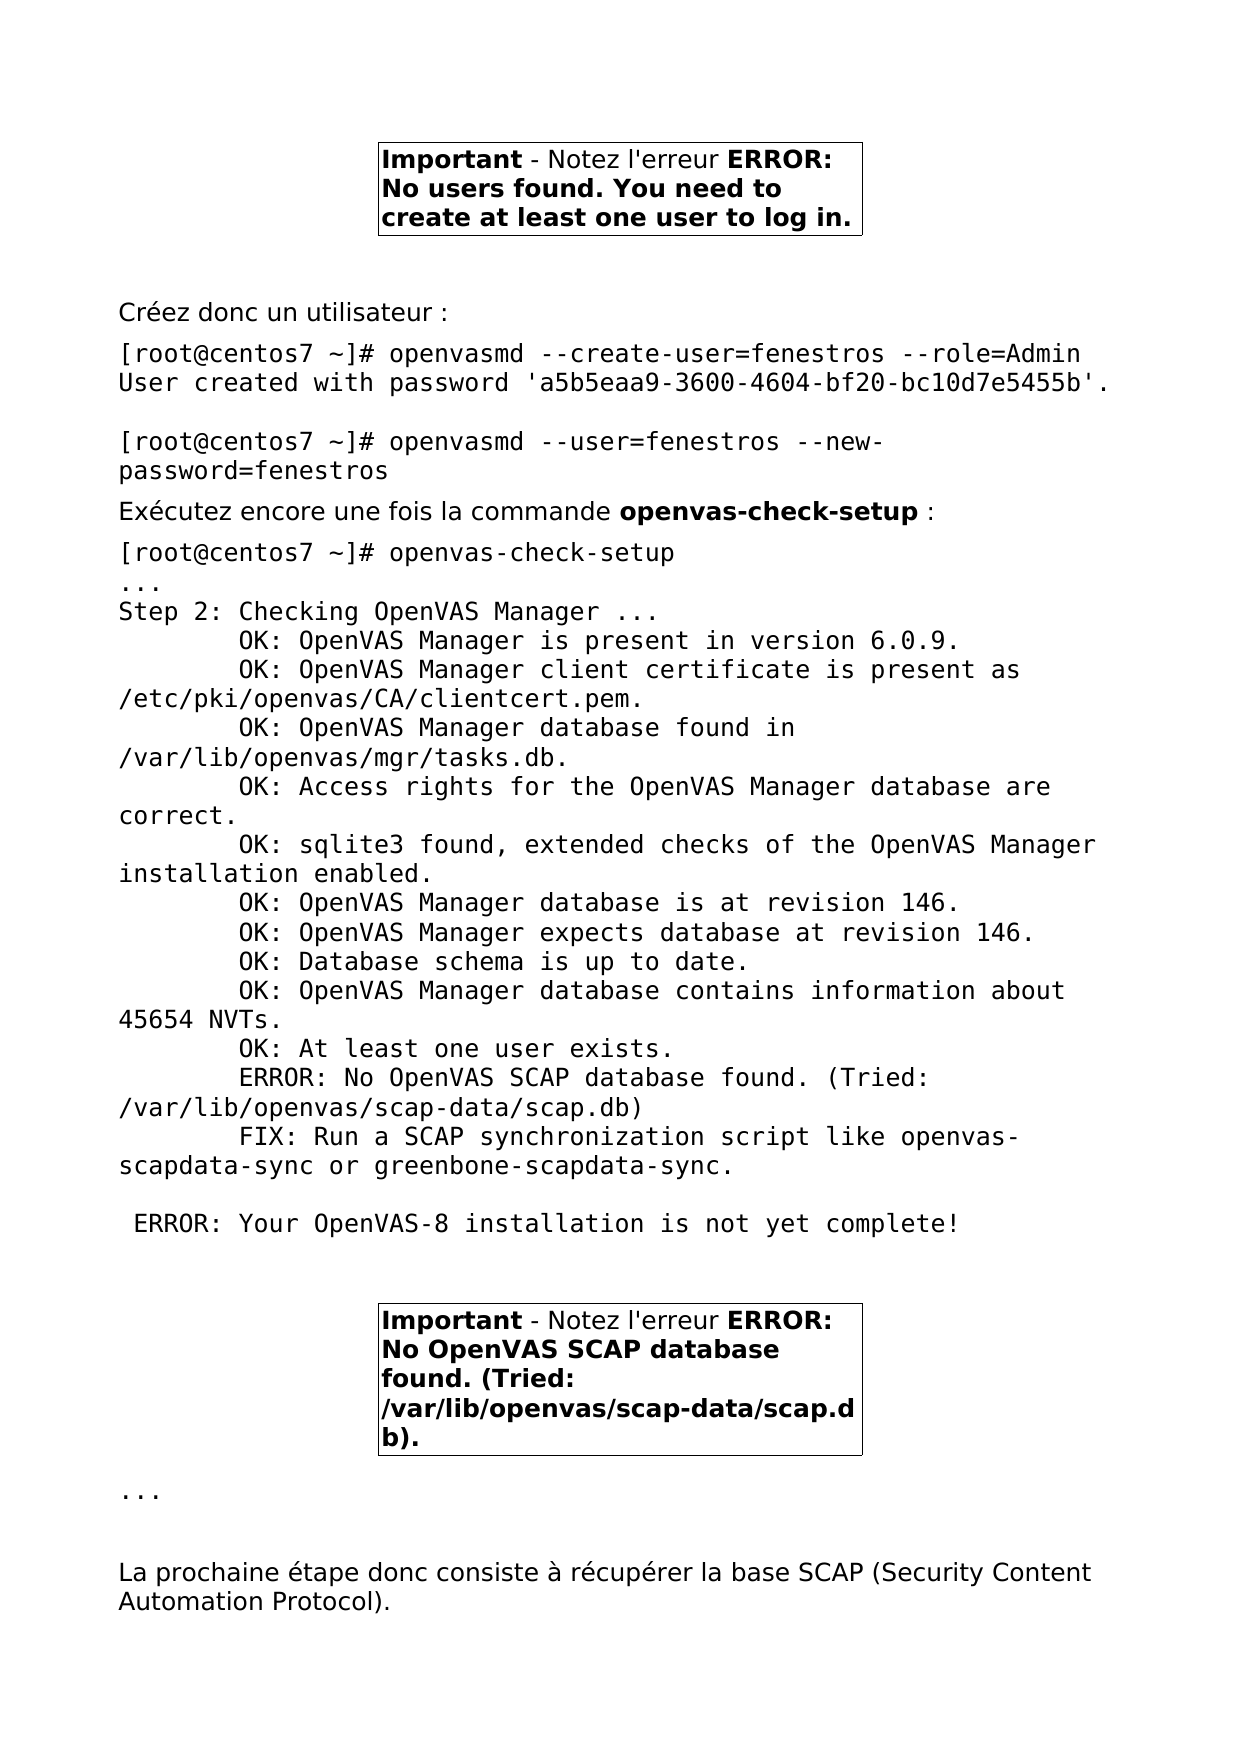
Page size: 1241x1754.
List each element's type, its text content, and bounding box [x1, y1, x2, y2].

text [root@centos7 ~]# openvas-check-setup ... Step 2: Checking OpenVAS Manager ... OK: OpenVAS Manager is present in version 6.0.9. OK: OpenVAS Manager client certificate is present as /etc/pki/openvas/CA/clientcert.pem. OK: OpenVAS Manager database found in /var/lib/openvas/mgr/tasks.db. OK: Access rights for the OpenVAS Manager database are correct. OK: sqlite3 found, extended checks of the OpenVAS Manager installation enabled. OK: OpenVAS Manager database is at revision 146. OK: OpenVAS Manager expects database at revision 146. OK: Database schema is up to date. OK: OpenVAS Manager database contains information about 45654 NVTs. OK: At least one user exists. ERROR: No OpenVAS SCAP database found. (Tried: /var/lib/openvas/scap-data/scap.db) FIX: Run a SCAP synchronization script like openvas-scapdata-sync or greenbone-scapdata-sync. ERROR: Your OpenVAS-8 installation is not yet complete! ... [118, 539, 1122, 1505]
text Exécutez encore une fois la commande openvas-check-setup : [118, 497, 1122, 526]
table_header Important - Notez l'erreur ERROR: No OpenVAS SCAP database found. (Tried: /var/lib/openvas/scap-data/scap.db). [379, 1304, 862, 1455]
text Créez donc un utilisateur : [118, 298, 1122, 327]
text La prochaine étape donc consiste à récupérer la base SCAP (Security Content Automation Protocol). [118, 1558, 1122, 1617]
text [root@centos7 ~]# openvasmd --create-user=fenestros --role=Admin User created with password 'a5b5eaa9-3600-4604-bf20-bc10d7e5455b'. [root@centos7 ~]# openvasmd --user=fenestros --new-password=fenestros [118, 339, 1122, 485]
table_header Important - Notez l'erreur ERROR: No users found. You need to create at least one user to log in. [379, 143, 862, 235]
